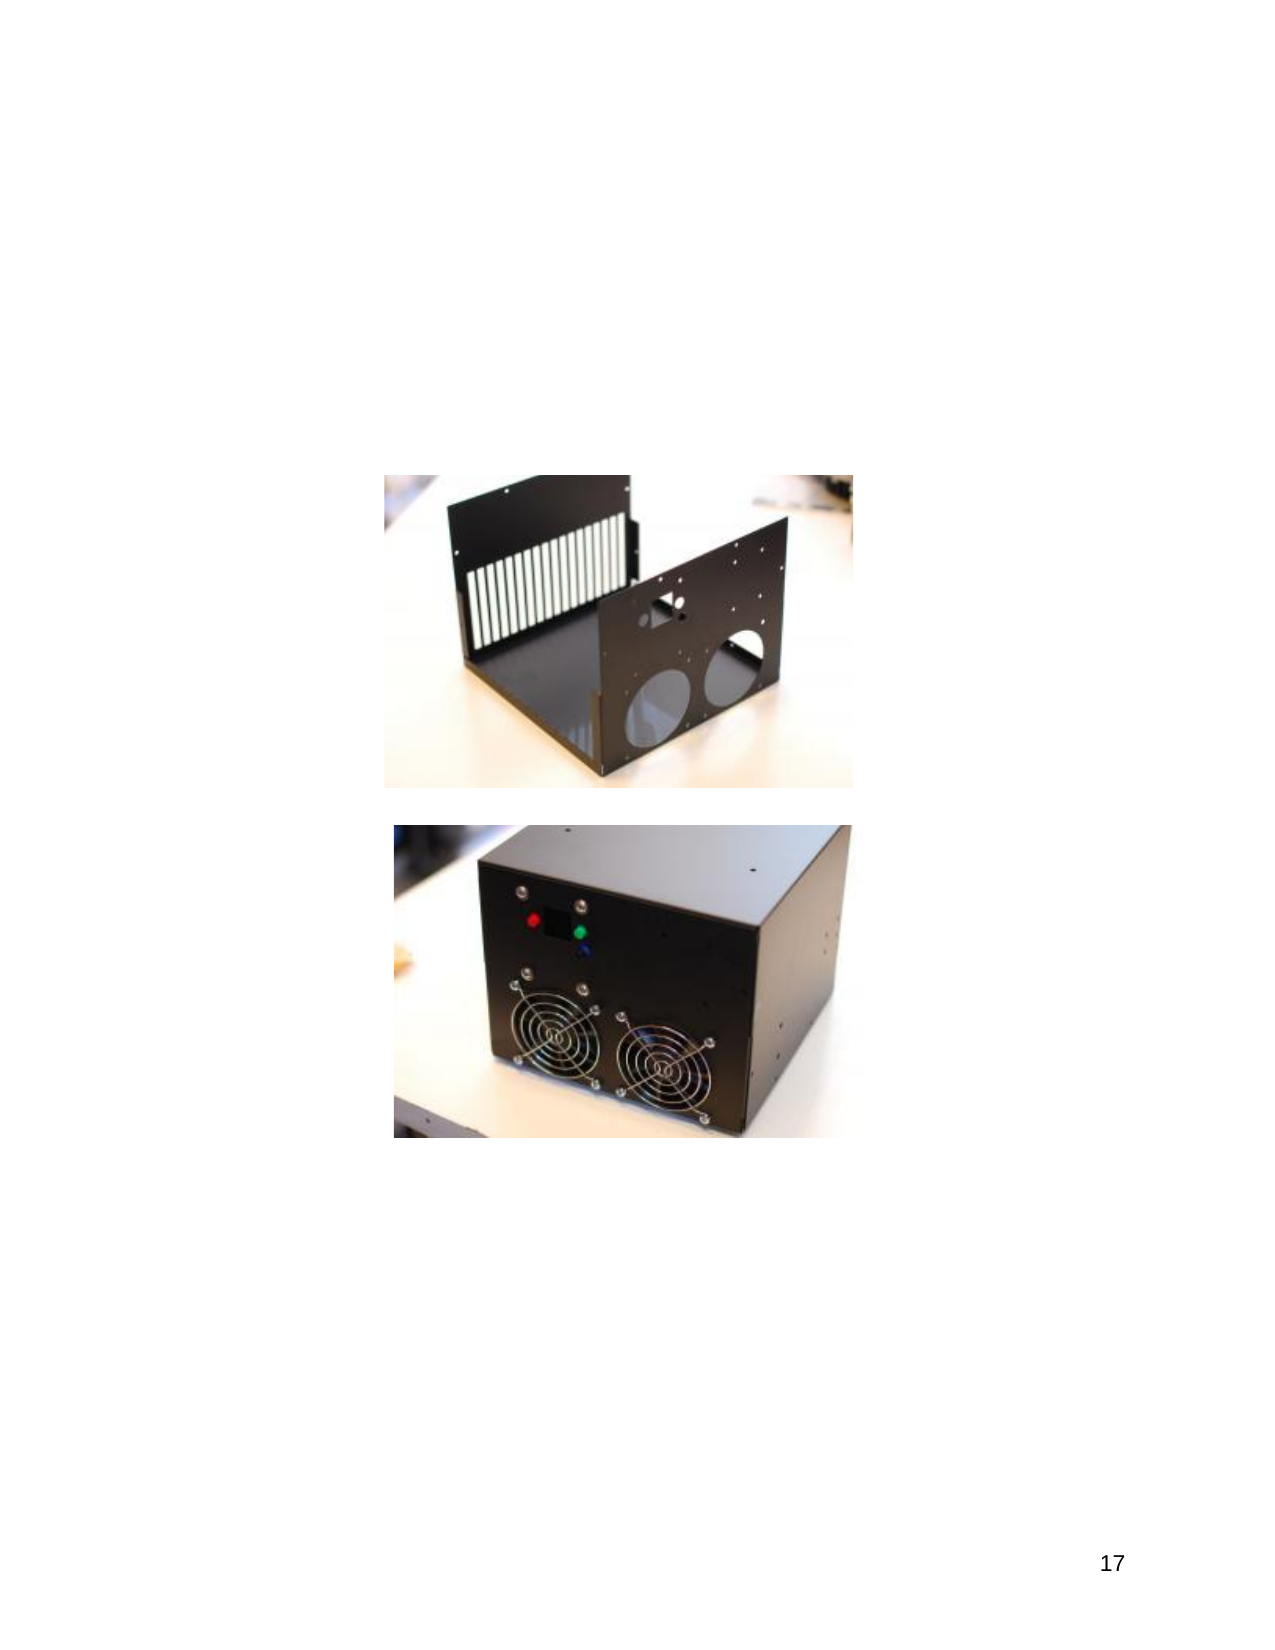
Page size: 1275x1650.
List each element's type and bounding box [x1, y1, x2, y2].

picture [393, 825, 863, 1138]
picture [384, 475, 854, 788]
